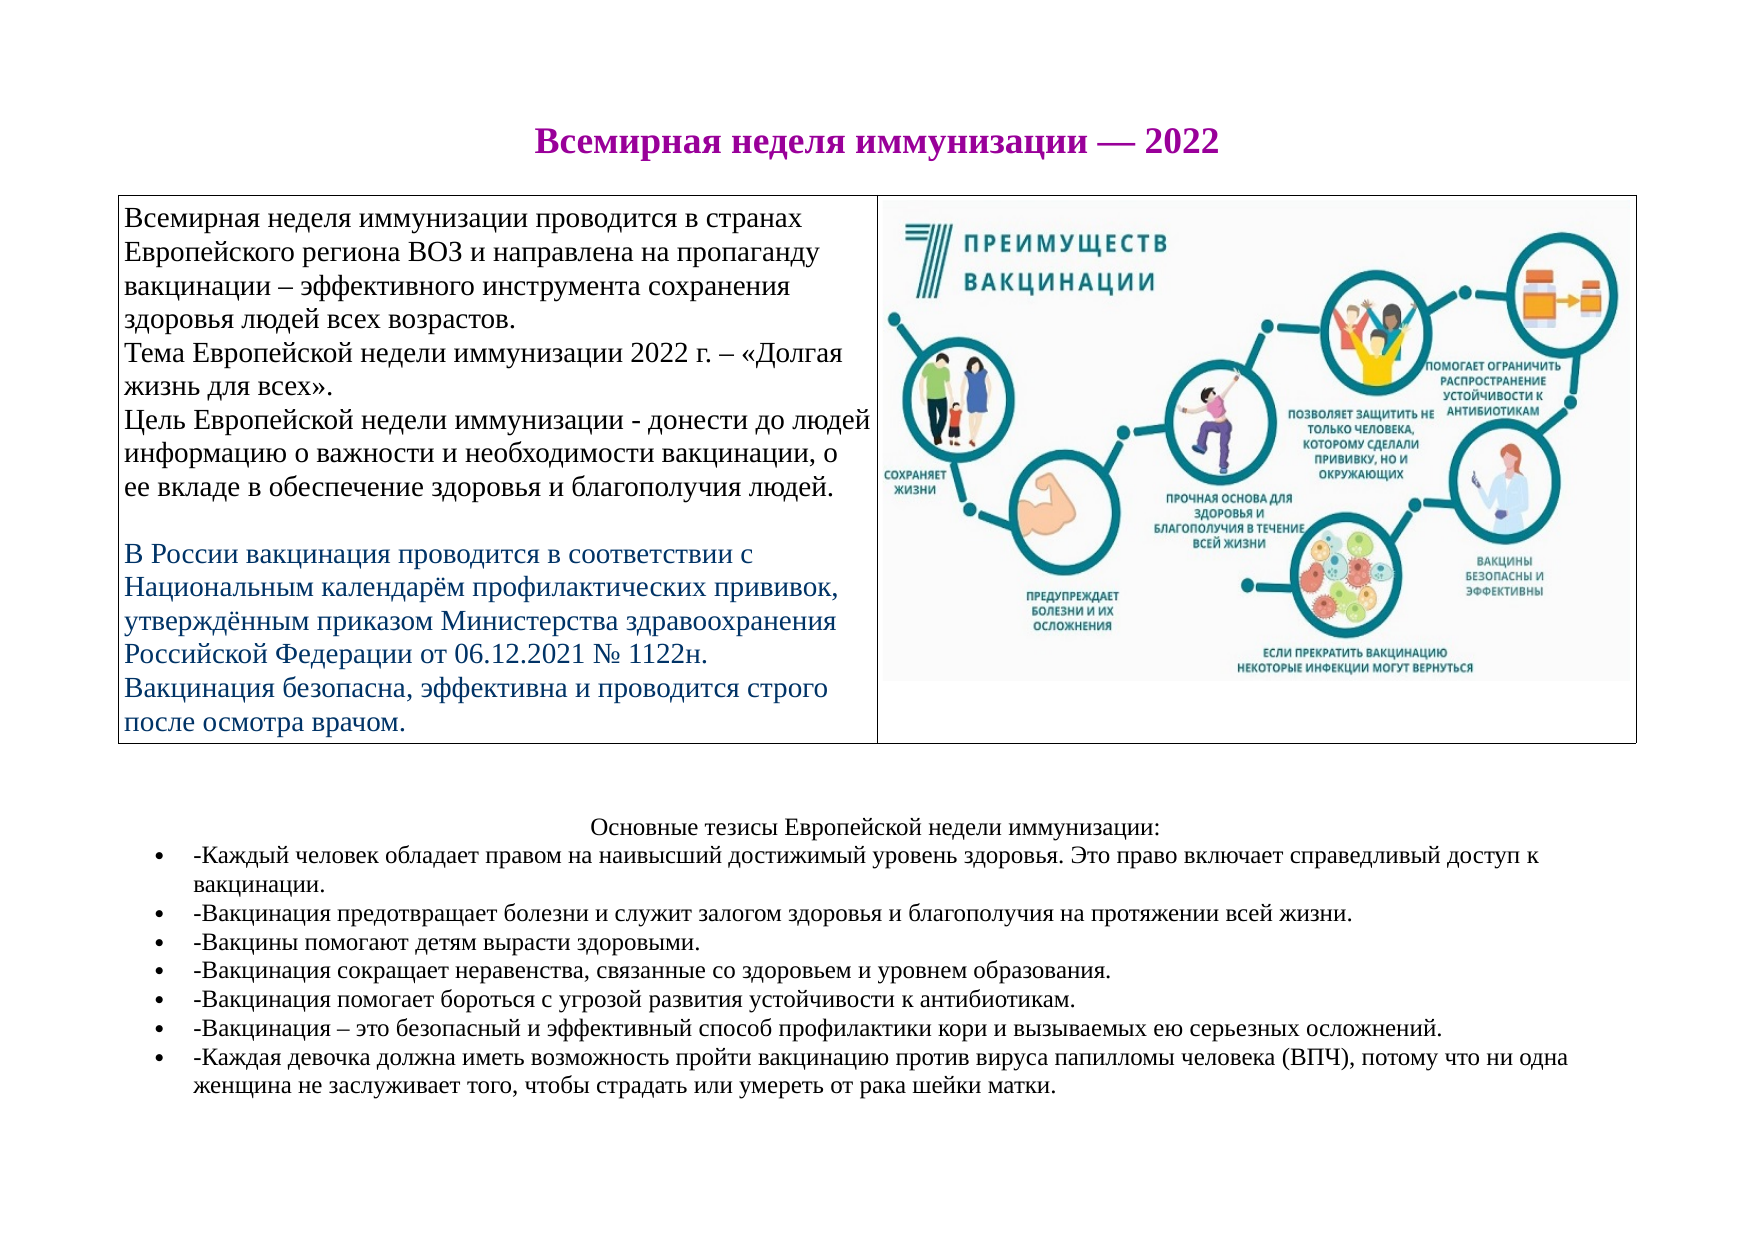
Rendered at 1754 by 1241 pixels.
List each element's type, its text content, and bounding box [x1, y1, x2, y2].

picture [882, 200, 1630, 681]
text Всемирная неделя иммунизации — 2022 [118, 118, 1636, 161]
table_header Основные тезисы Европейской недели иммунизации: -Каждый человек обладает правом на наивысший достижимый уровень здоровья. Это право включает справедливый доступ к вакцинации. -Вакцинация предотвращает болезни и служит залогом здоровья и благополучия на протяжении всей жизни. -Вакцины помогают детям вырасти здоровыми. -Вакцинация сокращает неравенства, связанные со здоровьем и уровнем образования. -Вакцинация помогает бороться с угрозой развития устойчивости к антибиотикам. -Вакцинация – это безопасный и эффективный способ профилактики кори и вызываемых ею серьезных осложнений. -Каждая девочка должна иметь возможность пройти вакцинацию против вируса папилломы человека (ВПЧ), потому что ни одна женщина не заслуживает того, чтобы страдать или умереть от рака шейки матки. -Вакцинация детей от краснухи защищает их будущих детей от преждевременной смерти и врожденных пороков развития. -Вакцинация против гепатита В защищает людей от хронического заболевания печени и рака печени, вызываемого гепатитом В. -Пока где-либо в мире существует полиомиелит, необходимо проводить вакцинацию повсеместно. -Каждый человек может узнать, какие вакцины доступны и необходимы ему сейчас. Для этого достаточно обратиться в медицинское учреждение. Также можно узнать уровень защиты организма после проведённой вакцинации, сдав анализ крови. Вакцинация эффективна, безопасна и доступна в поликлиниках по месту жительства. Пройдите вакцинацию сейчас и будьте здоровы! [117, 810, 1634, 1101]
table_header [878, 196, 1636, 743]
table_header Всемирная неделя иммунизации проводится в странах Европейского региона ВОЗ и направлена на пропаганду вакцинации – эффективного инструмента сохранения здоровья людей всех возрастов. Тема Европейской недели иммунизации 2022 г. – «Долгая жизнь для всех». Цель Европейской недели иммунизации - донести до людей информацию о важности и необходимости вакцинации, о ее вкладе в обеспечение здоровья и благополучия людей. В России вакцинация проводится в соответствии с Национальным календарём профилактических прививок, утверждённым приказом Министерства здравоохранения Российской Федерации от 06.12.2021 № 1122н. Вакцинация безопасна, эффективна и проводится строго после осмотра врачом. [119, 196, 877, 743]
